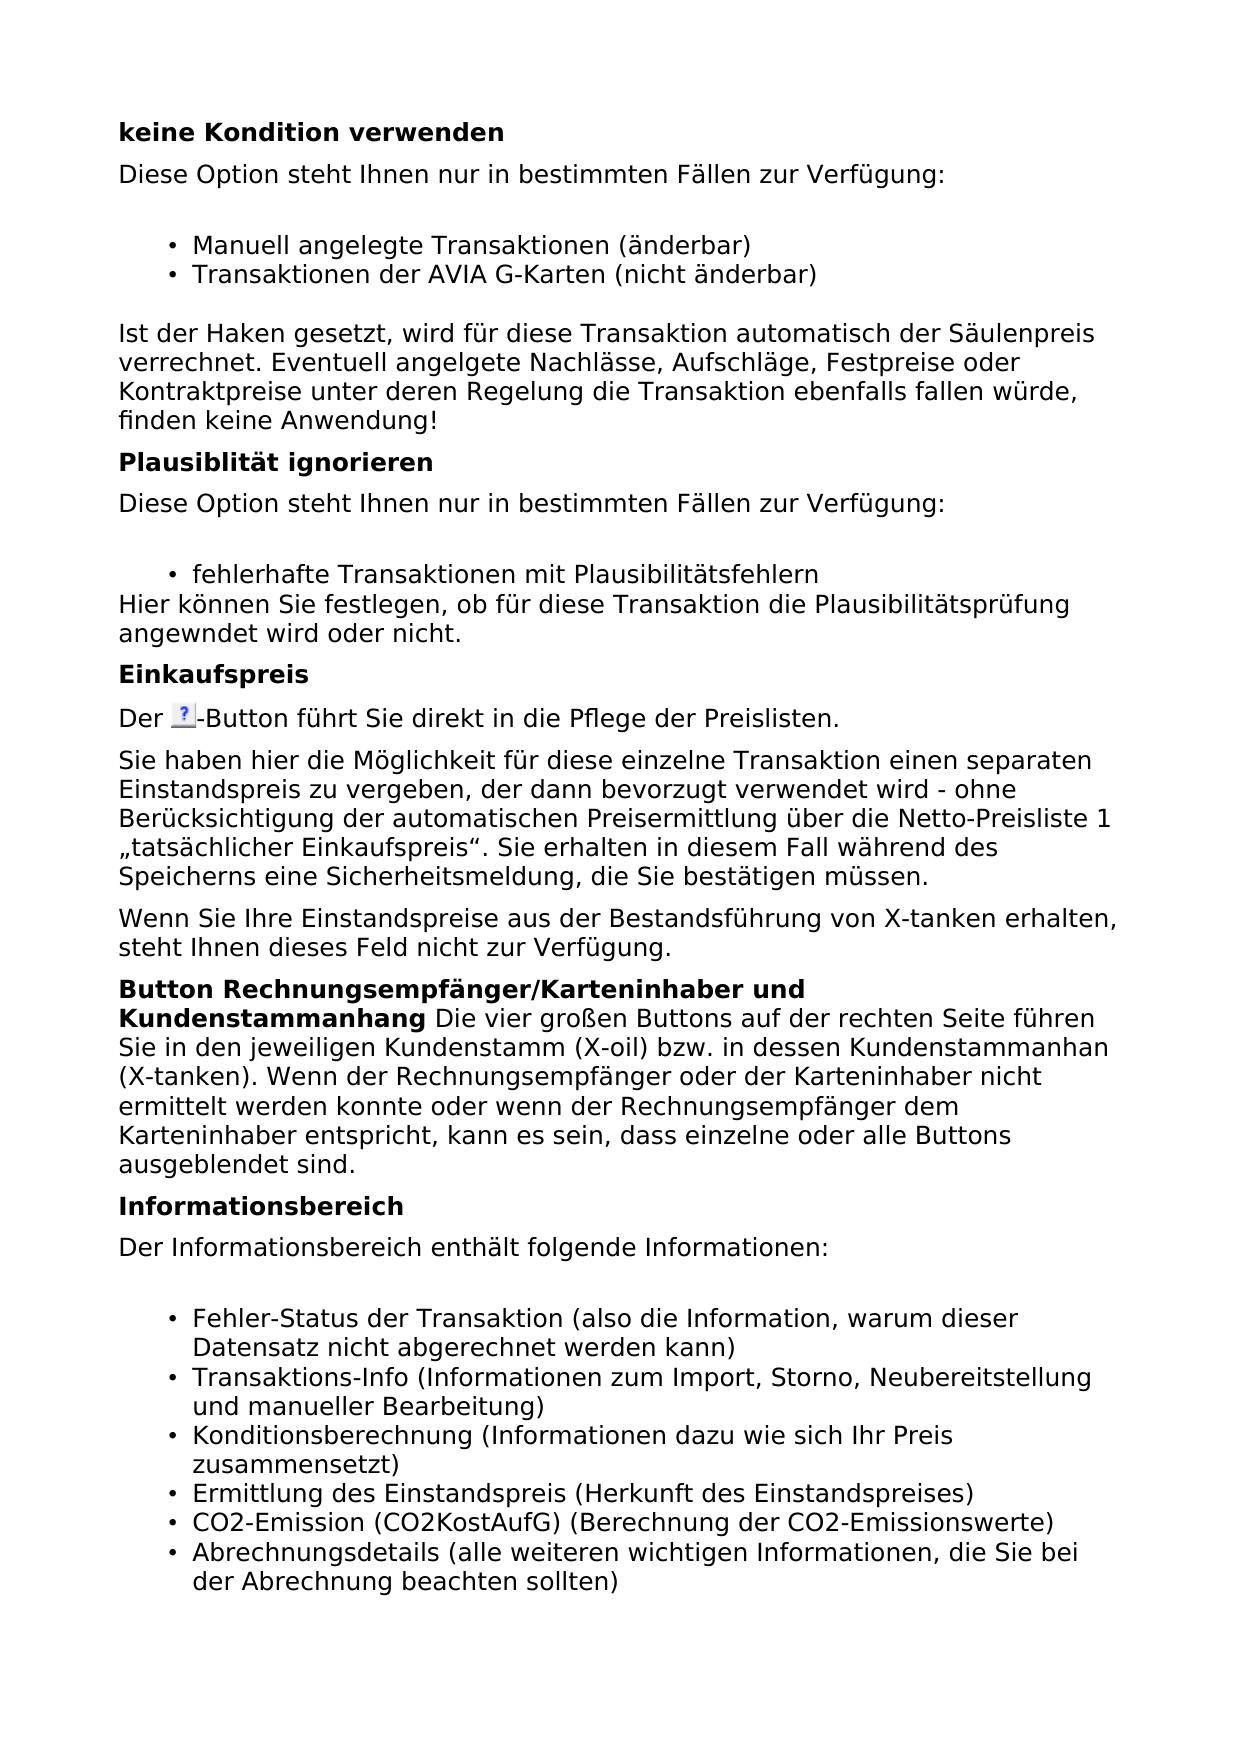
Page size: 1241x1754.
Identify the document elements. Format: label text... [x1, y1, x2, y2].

list fehlerhafte Transaktionen mit Plausibilitätsfehlern [177, 561, 1122, 590]
list Fehler-Status der Transaktion (also die Information, warum dieser Datensatz nicht abgerechnet werden kann) [177, 1304, 1122, 1363]
text Button Rechnungsempfänger/Karteninhaber und Kundenstammanhang Die vier großen Buttons auf der rechten Seite führen Sie in den jeweiligen Kundenstamm (X-oil) bzw. in dessen Kundenstammanhan (X-tanken). Wenn der Rechnungsempfänger oder der Karteninhaber nicht ermittelt werden konnte oder wenn der Rechnungsempfänger dem Karteninhaber entspricht, kann es sein, dass einzelne oder alle Buttons ausgeblendet sind. [118, 975, 1122, 1179]
list Konditionsberechnung (Informationen dazu wie sich Ihr Preis zusammensetzt) [177, 1421, 1122, 1479]
list Transaktions-Info (Informationen zum Import, Storno, Neubereitstellung und manueller Bearbeitung) [177, 1363, 1122, 1421]
text Wenn Sie Ihre Einstandspreise aus der Bestandsführung von X-tanken erhalten, steht Ihnen dieses Feld nicht zur Verfügung. [118, 904, 1122, 962]
list Ermittlung des Einstandspreis (Herkunft des Einstandspreises) [177, 1479, 1122, 1509]
list Manuell angelegte Transaktionen (änderbar) [177, 231, 1122, 260]
text Ist der Haken gesetzt, wird für diese Transaktion automatisch der Säulenpreis verrechnet. Eventuell angelgete Nachlässe, Aufschläge, Festpreise oder Kontraktpreise unter deren Regelung die Transaktion ebenfalls fallen würde, finden keine Anwendung! [118, 319, 1122, 435]
list CO2-Emission (CO2KostAufG) (Berechnung der CO2-Emissionswerte) [177, 1509, 1122, 1538]
text Der -Button führt Sie direkt in die Pflege der Preislisten. [118, 702, 1122, 733]
text Einkaufspreis [118, 661, 1122, 690]
text Plausiblität ignorieren [118, 448, 1122, 477]
text Diese Option steht Ihnen nur in bestimmten Fällen zur Verfügung: [118, 160, 1122, 189]
text Sie haben hier die Möglichkeit für diese einzelne Transaktion einen separaten Einstandspreis zu vergeben, der dann bevorzugt verwendet wird - ohne Berücksichtigung der automatischen Preisermittlung über die Netto-Preisliste 1 „tatsächlicher Einkaufspreis“. Sie erhalten in diesem Fall während des Speicherns eine Sicherheitsmeldung, die Sie bestätigen müssen. [118, 746, 1122, 892]
text Informationsbereich [118, 1192, 1122, 1221]
list Abrechnungsdetails (alle weiteren wichtigen Informationen, die Sie bei der Abrechnung beachten sollten) [177, 1538, 1122, 1596]
list Transaktionen der AVIA G-Karten (nicht änderbar) [177, 260, 1122, 289]
text Diese Option steht Ihnen nur in bestimmten Fällen zur Verfügung: [118, 489, 1122, 519]
text Hier können Sie festlegen, ob für diese Transaktion die Plausibilitätsprüfung angewndet wird oder nicht. [118, 590, 1122, 648]
text keine Kondition verwenden [118, 118, 1122, 147]
text Der Informationsbereich enthält folgende Informationen: [118, 1233, 1122, 1262]
picture [171, 702, 197, 728]
